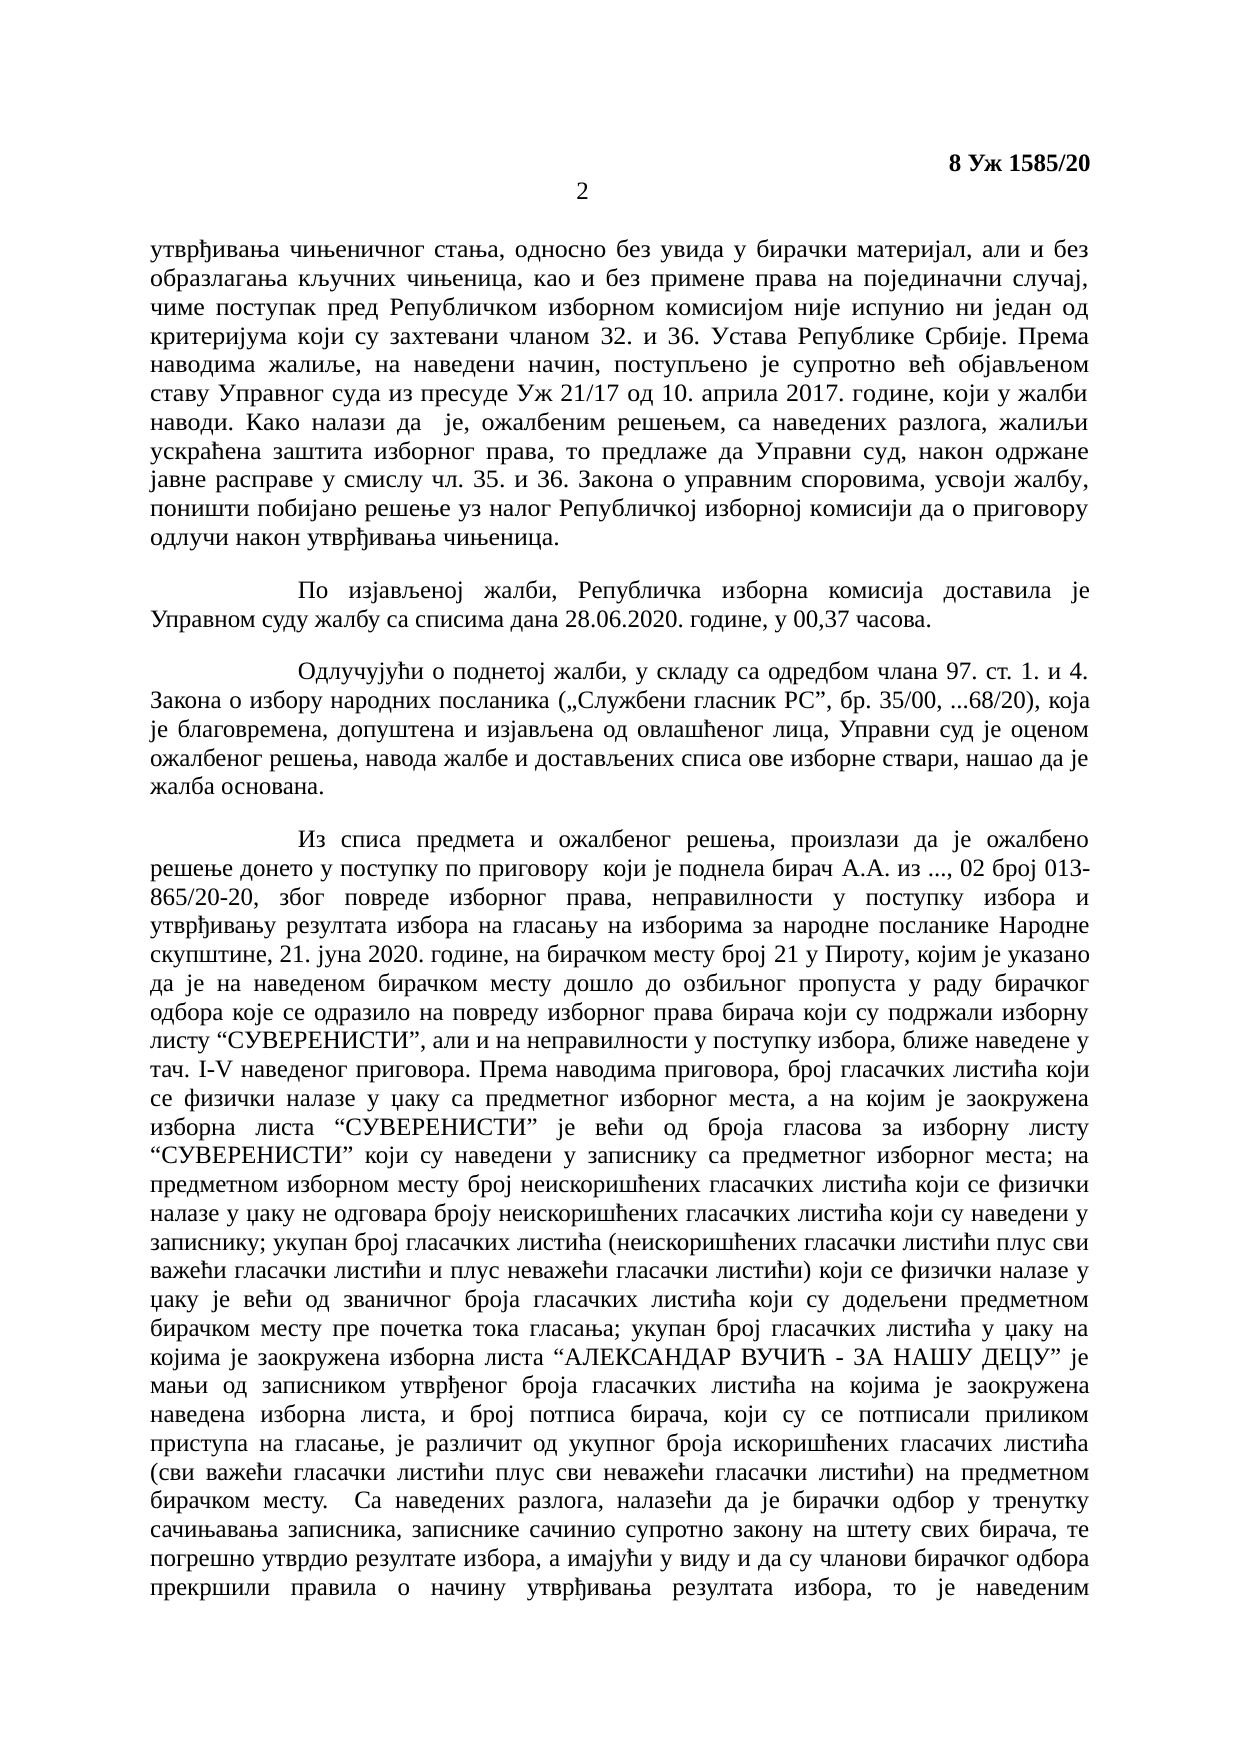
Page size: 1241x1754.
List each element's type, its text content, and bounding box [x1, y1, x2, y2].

text По изјављеној жалби, Републичка изборна комисија доставила је Управном суду жалбу са списима дана 28.06.2020. године, у 00,37 часова. [150, 575, 1090, 632]
text утврђивања чињеничног стања, односно без увида у бирачки материјал, али и без образлагања кључних чињеница, као и без примене права на појединачни случај, чиме поступак пред Републичком изборном комисијом није испунио ни један од критеријума који су захтевани чланом 32. и 36. Устава Републике Србије. Према наводима жалиље, на наведени начин, поступљено је супротно већ објављеном ставу Управног суда из пресуде Уж 21/17 од 10. априла 2017. године, који у жалби наводи. Како налази да је, ожалбеним решењем, са наведених разлога, жалиљи ускраћена заштита изборног права, то предлаже да Управни суд, након одржане јавне расправе у смислу чл. 35. и 36. Закона о управним споровима, усвоји жалбу, поништи побијано решење уз налог Републичкој изборној комисији да о приговору одлучи након утврђивања чињеница. [150, 234, 1090, 551]
text Oдлучујући о поднетој жалби, у складу са одредбом члана 97. ст. 1. и 4. Закона о избору народних посланика („Службени гласник РС”, бр. 35/00, ...68/20), која је благовремена, допуштена и изјављена од овлашћеног лица, Управни суд је оценом ожалбеног решења, навода жалбе и достављених списа ове изборне ствари, нашао да је жалба основана. [150, 656, 1090, 800]
text Из списа предмета и ожалбеног решења, произлази да је ожалбено решење донето у поступку по приговору који је поднела бирач А.А. из ..., 02 број 013-865/20-20, због повреде изборног права, неправилности у поступку избора и утврђивању резултата избора на гласању на изборима за народне посланике Народне скупштине, 21. јуна 2020. године, на бирачком месту број 21 у Пироту, којим је указано да је на наведеном бирачком месту дошло до озбиљног пропуста у раду бирачког одбора које се одразило на повреду изборног права бирача који су подржали изборну листу “СУВЕРЕНИСТИ”, али и на неправилности у поступку избора, ближе наведене у тач. I-V наведеног приговора. Према наводима приговора, број гласачких листића који се физички налазе у џаку са предметног изборног места, а на којим је заокружена изборна листа “СУВЕРЕНИСТИ” је већи од броја гласова за изборну листу “СУВЕРЕНИСТИ” који су наведени у записнику са предметног изборног места; на предметном изборном месту број неискоришћених гласачких листића који се физички налазе у џаку не одговара броју неискоришћених гласачких листића који су наведени у записнику; укупан број гласачких листића (неискоришћених гласачки листићи плус сви важећи гласачки листићи и плус неважећи гласачки листићи) који се физички налазе у џаку је већи од званичног броја гласачких листића који су додељени предметном бирачком месту пре почетка тока гласања; укупан број гласачких листића у џаку на којима је заокружена изборна листа “АЛЕКСАНДАР ВУЧИЋ - ЗА НАШУ ДЕЦУ” је мањи од записником утврђеног броја гласачких листића на којима је заокружена наведена изборна листа, и број потписа бирача, који су се потписали приликом приступа на гласање, је различит од укупног броја искоришћених гласачих листића (сви важећи гласачки листићи плус сви неважећи гласачки листићи) на предметном бирачком месту. Са наведених разлога, налазећи да је бирачки одбор у тренутку сачињавања записника, записнике сачинио супротно закону на штету свих бирача, те погрешно утврдио резултате избора, а имајући у виду и да су чланови бирачког одбора прекршили правила о начину утврђивања резултата избора, то је наведеним [150, 824, 1090, 1601]
